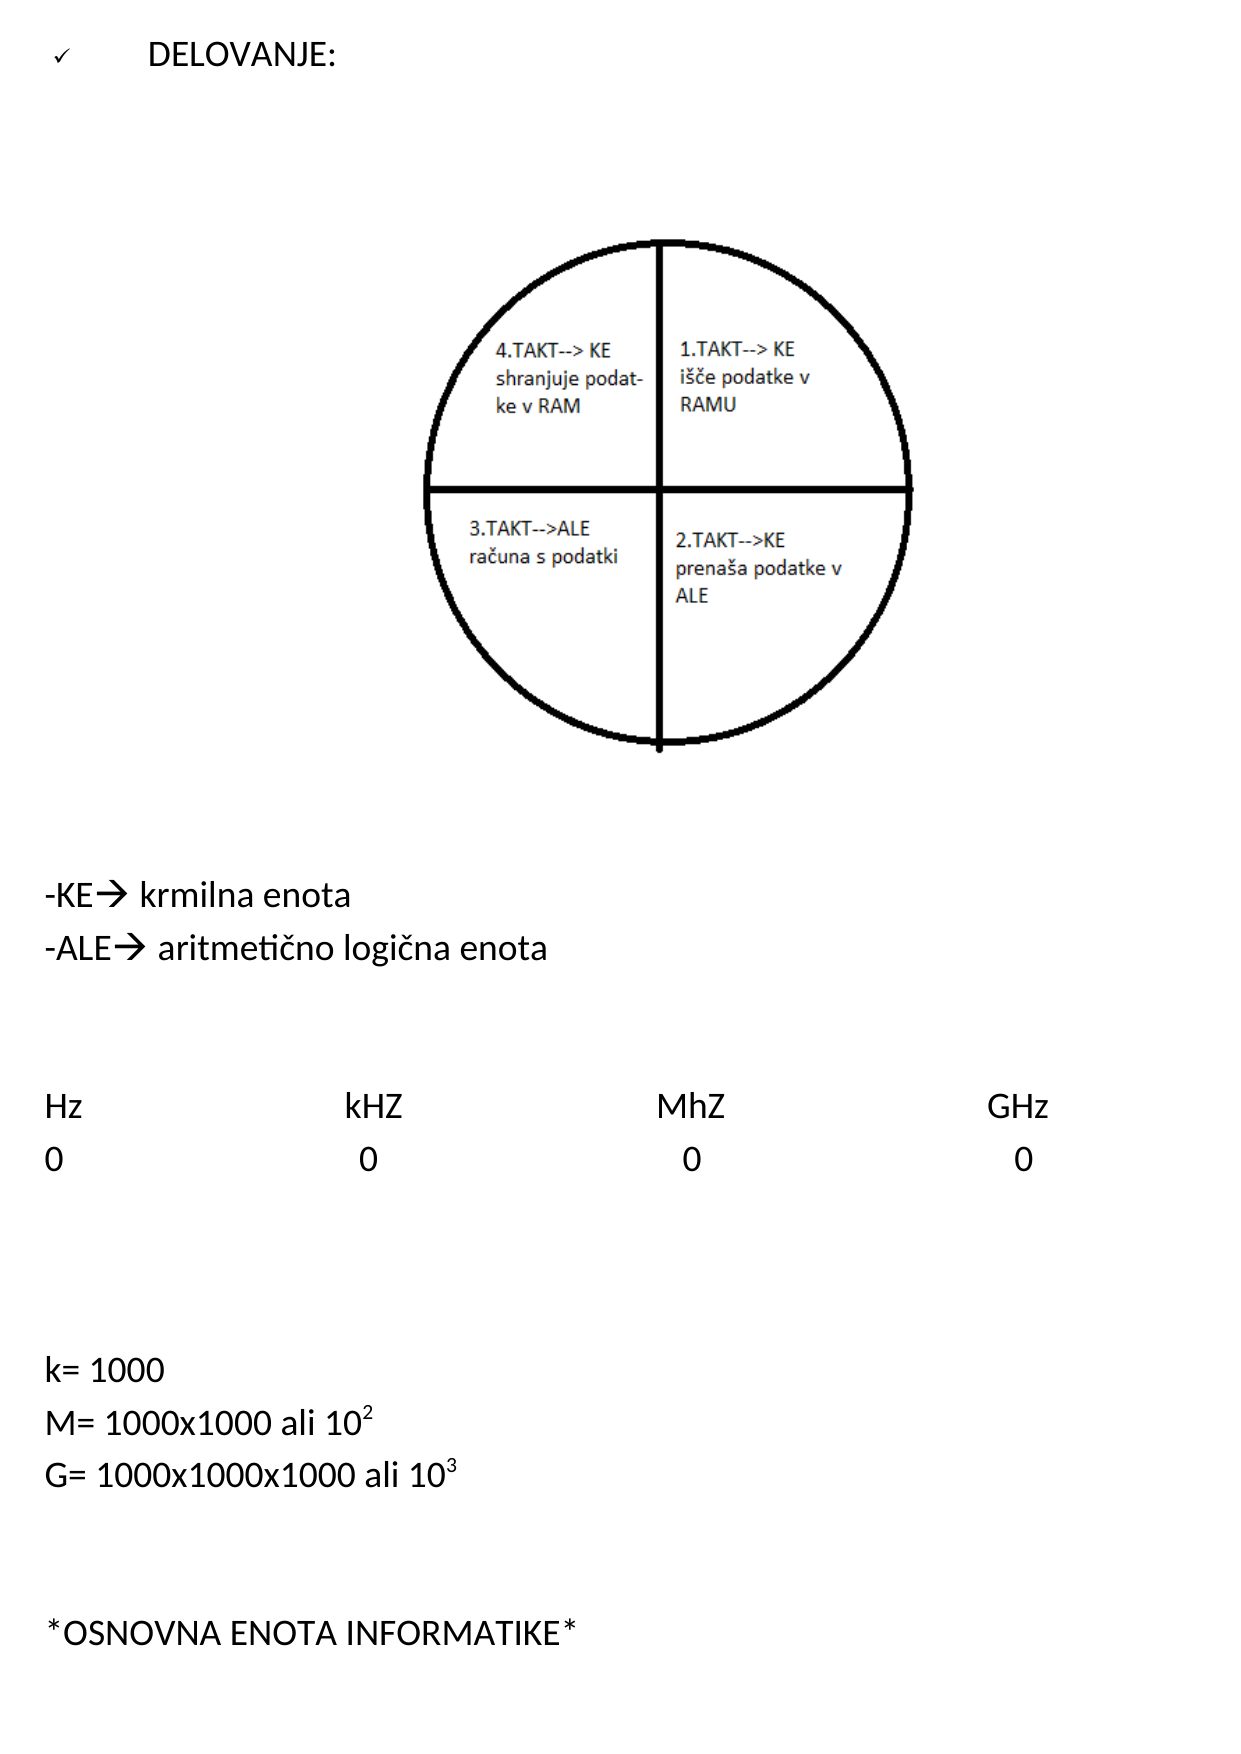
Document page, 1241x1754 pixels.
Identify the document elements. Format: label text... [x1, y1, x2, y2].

list -KE krmilna enota [44, 871, 1196, 917]
list 0 0 0 0 [44, 1135, 1196, 1181]
list DELOVANJE: [52, 29, 1196, 867]
list G= 1000x1000x1000 ali 103 [44, 1451, 1196, 1497]
list *OSNOVNA ENOTA INFORMATIKE* [44, 1609, 1196, 1655]
list M= 1000x1000 ali 102 [44, 1398, 1196, 1444]
list k= 1000 [44, 1346, 1196, 1392]
picture [89, 79, 1241, 867]
list Hz kHZ MhZ GHz [44, 1082, 1196, 1128]
list -ALE aritmetično logična enota [44, 924, 1196, 970]
